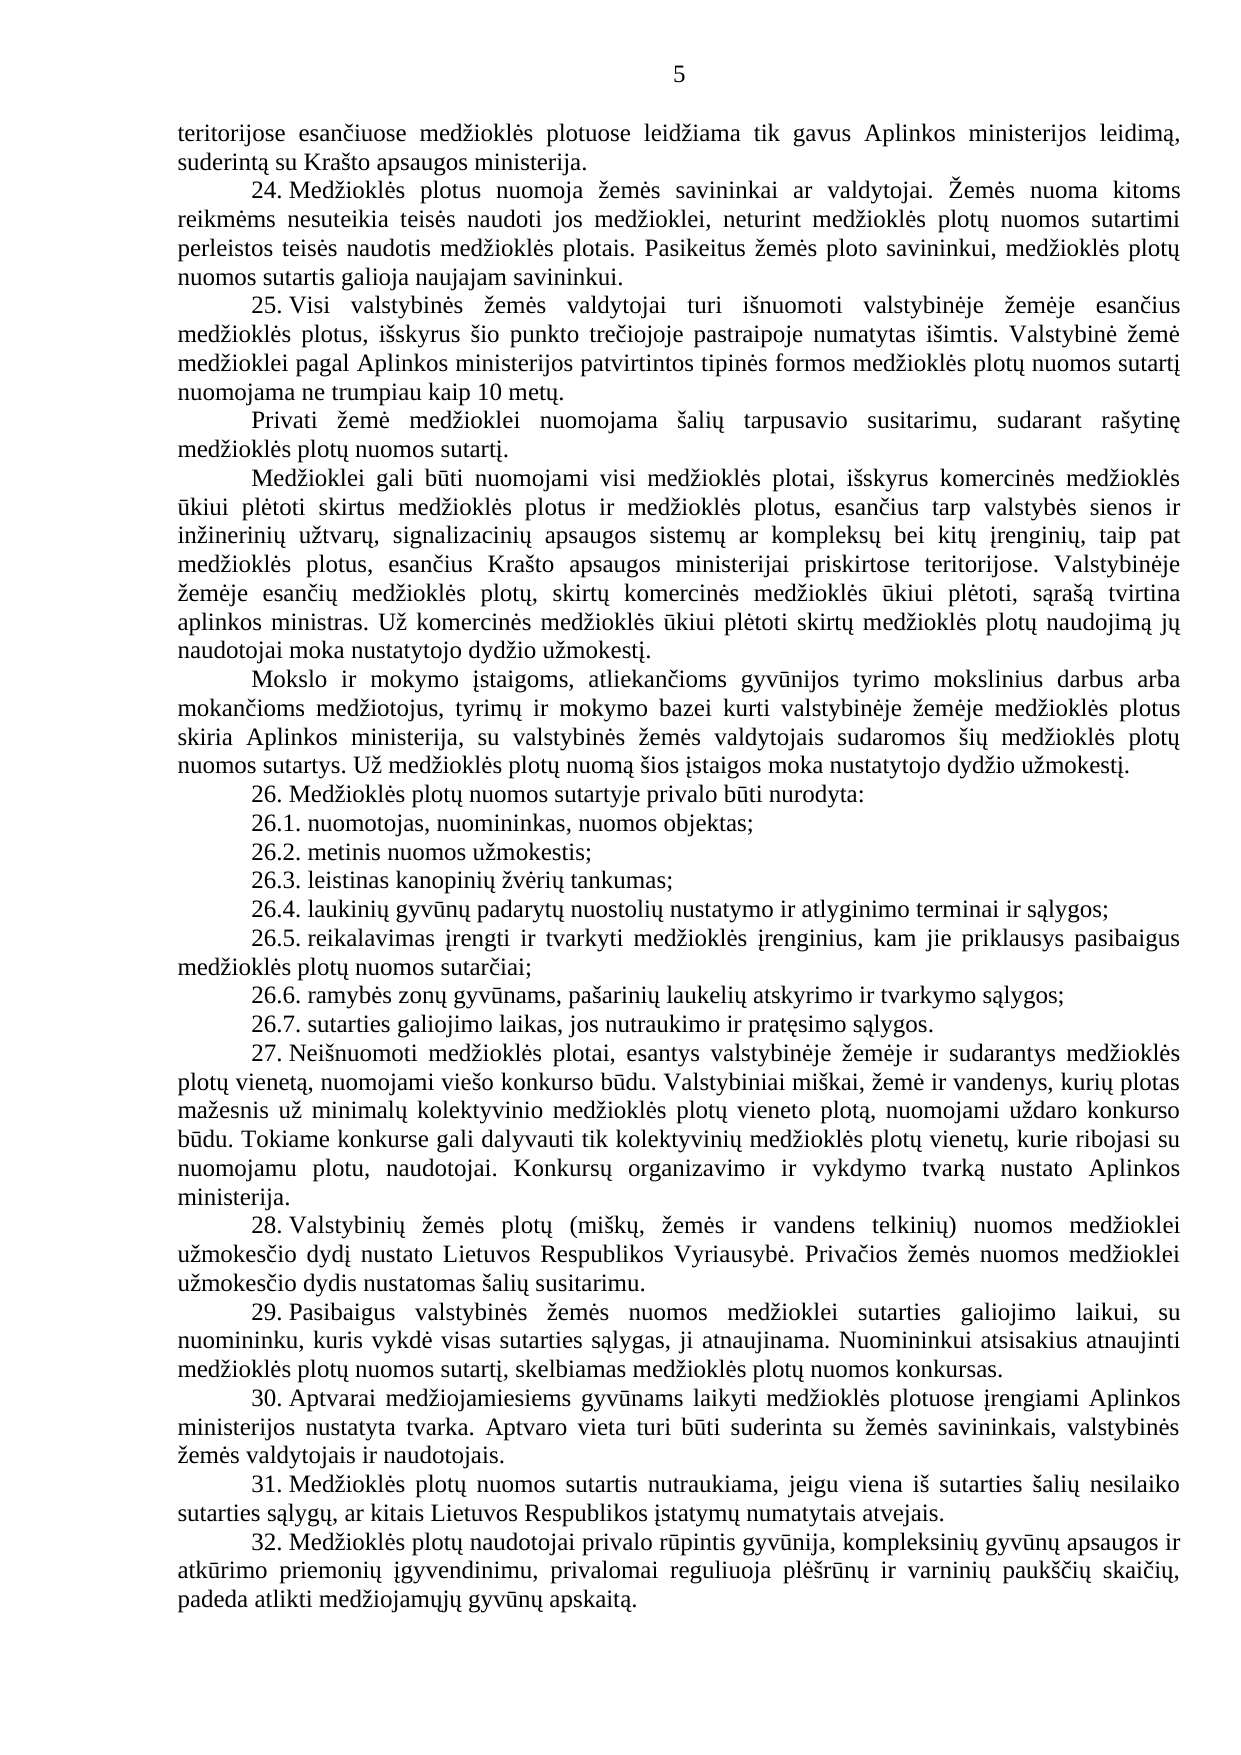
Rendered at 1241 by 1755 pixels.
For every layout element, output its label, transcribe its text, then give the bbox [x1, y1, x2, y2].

text 26.7. sutarties galiojimo laikas, jos nutraukimo ir pratęsimo sąlygos. [177, 1009, 1181, 1038]
text 32. Medžioklės plotų naudotojai privalo rūpintis gyvūnija, kompleksinių gyvūnų apsaugos ir atkūrimo priemonių įgyvendinimu, privalomai reguliuoja plėšrūnų ir varninių paukščių skaičių, padeda atlikti medžiojamųjų gyvūnų apskaitą. [177, 1527, 1181, 1613]
text 26. Medžioklės plotų nuomos sutartyje privalo būti nurodyta: [177, 779, 1181, 808]
text 25. Visi valstybinės žemės valdytojai turi išnuomoti valstybinėje žemėje esančius medžioklės plotus, išskyrus šio punkto trečiojoje pastraipoje numatytas išimtis. Valstybinė žemė medžioklei pagal Aplinkos ministerijos patvirtintos tipinės formos medžioklės plotų nuomos sutartį nuomojama ne trumpiau kaip 10 metų. [177, 291, 1181, 406]
text Mokslo ir mokymo įstaigoms, atliekančioms gyvūnijos tyrimo mokslinius darbus arba mokančioms medžiotojus, tyrimų ir mokymo bazei kurti valstybinėje žemėje medžioklės plotus skiria Aplinkos ministerija, su valstybinės žemės valdytojais sudaromos šių medžioklės plotų nuomos sutartys. Už medžioklės plotų nuomą šios įstaigos moka nustatytojo dydžio užmokestį. [177, 664, 1181, 779]
text Privati žemė medžioklei nuomojama šalių tarpusavio susitarimu, sudarant rašytinę medžioklės plotų nuomos sutartį. [177, 406, 1181, 463]
text 26.1. nuomotojas, nuomininkas, nuomos objektas; [177, 808, 1181, 837]
text 27. Neišnuomoti medžioklės plotai, esantys valstybinėje žemėje ir sudarantys medžioklės plotų vienetą, nuomojami viešo konkurso būdu. Valstybiniai miškai, žemė ir vandenys, kurių plotas mažesnis už minimalų kolektyvinio medžioklės plotų vieneto plotą, nuomojami uždaro konkurso būdu. Tokiame konkurse gali dalyvauti tik kolektyvinių medžioklės plotų vienetų, kurie ribojasi su nuomojamu plotu, naudotojai. Konkursų organizavimo ir vykdymo tvarką nustato Aplinkos ministerija. [177, 1038, 1181, 1211]
text 26.2. metinis nuomos užmokestis; [177, 837, 1181, 866]
text 26.5. reikalavimas įrengti ir tvarkyti medžioklės įrenginius, kam jie priklausys pasibaigus medžioklės plotų nuomos sutarčiai; [177, 923, 1181, 981]
text 26.6. ramybės zonų gyvūnams, pašarinių laukelių atskyrimo ir tvarkymo sąlygos; [177, 981, 1181, 1009]
text 24. Medžioklės plotus nuomoja žemės savininkai ar valdytojai. Žemės nuoma kitoms reikmėms nesuteikia teisės naudoti jos medžioklei, neturint medžioklės plotų nuomos sutartimi perleistos teisės naudotis medžioklės plotais. Pasikeitus žemės ploto savininkui, medžioklės plotų nuomos sutartis galioja naujajam savininkui. [177, 176, 1181, 291]
text 28. Valstybinių žemės plotų (miškų, žemės ir vandens telkinių) nuomos medžioklei užmokesčio dydį nustato Lietuvos Respublikos Vyriausybė. Privačios žemės nuomos medžioklei užmokesčio dydis nustatomas šalių susitarimu. [177, 1211, 1181, 1297]
text teritorijose esančiuose medžioklės plotuose leidžiama tik gavus Aplinkos ministerijos leidimą, suderintą su Krašto apsaugos ministerija. [177, 118, 1181, 176]
text Medžioklei gali būti nuomojami visi medžioklės plotai, išskyrus komercinės medžioklės ūkiui plėtoti skirtus medžioklės plotus ir medžioklės plotus, esančius tarp valstybės sienos ir inžinerinių užtvarų, signalizacinių apsaugos sistemų ar kompleksų bei kitų įrenginių, taip pat medžioklės plotus, esančius Krašto apsaugos ministerijai priskirtose teritorijose. Valstybinėje žemėje esančių medžioklės plotų, skirtų komercinės medžioklės ūkiui plėtoti, sąrašą tvirtina aplinkos ministras. Už komercinės medžioklės ūkiui plėtoti skirtų medžioklės plotų naudojimą jų naudotojai moka nustatytojo dydžio užmokestį. [177, 463, 1181, 664]
text 30. Aptvarai medžiojamiesiems gyvūnams laikyti medžioklės plotuose įrengiami Aplinkos ministerijos nustatyta tvarka. Aptvaro vieta turi būti suderinta su žemės savininkais, valstybinės žemės valdytojais ir naudotojais. [177, 1383, 1181, 1469]
text 31. Medžioklės plotų nuomos sutartis nutraukiama, jeigu viena iš sutarties šalių nesilaiko sutarties sąlygų, ar kitais Lietuvos Respublikos įstatymų numatytais atvejais. [177, 1469, 1181, 1527]
text 29. Pasibaigus valstybinės žemės nuomos medžioklei sutarties galiojimo laikui, su nuomininku, kuris vykdė visas sutarties sąlygas, ji atnaujinama. Nuomininkui atsisakius atnaujinti medžioklės plotų nuomos sutartį, skelbiamas medžioklės plotų nuomos konkursas. [177, 1297, 1181, 1383]
text 26.4. laukinių gyvūnų padarytų nuostolių nustatymo ir atlyginimo terminai ir sąlygos; [177, 894, 1181, 923]
text 26.3. leistinas kanopinių žvėrių tankumas; [177, 866, 1181, 894]
